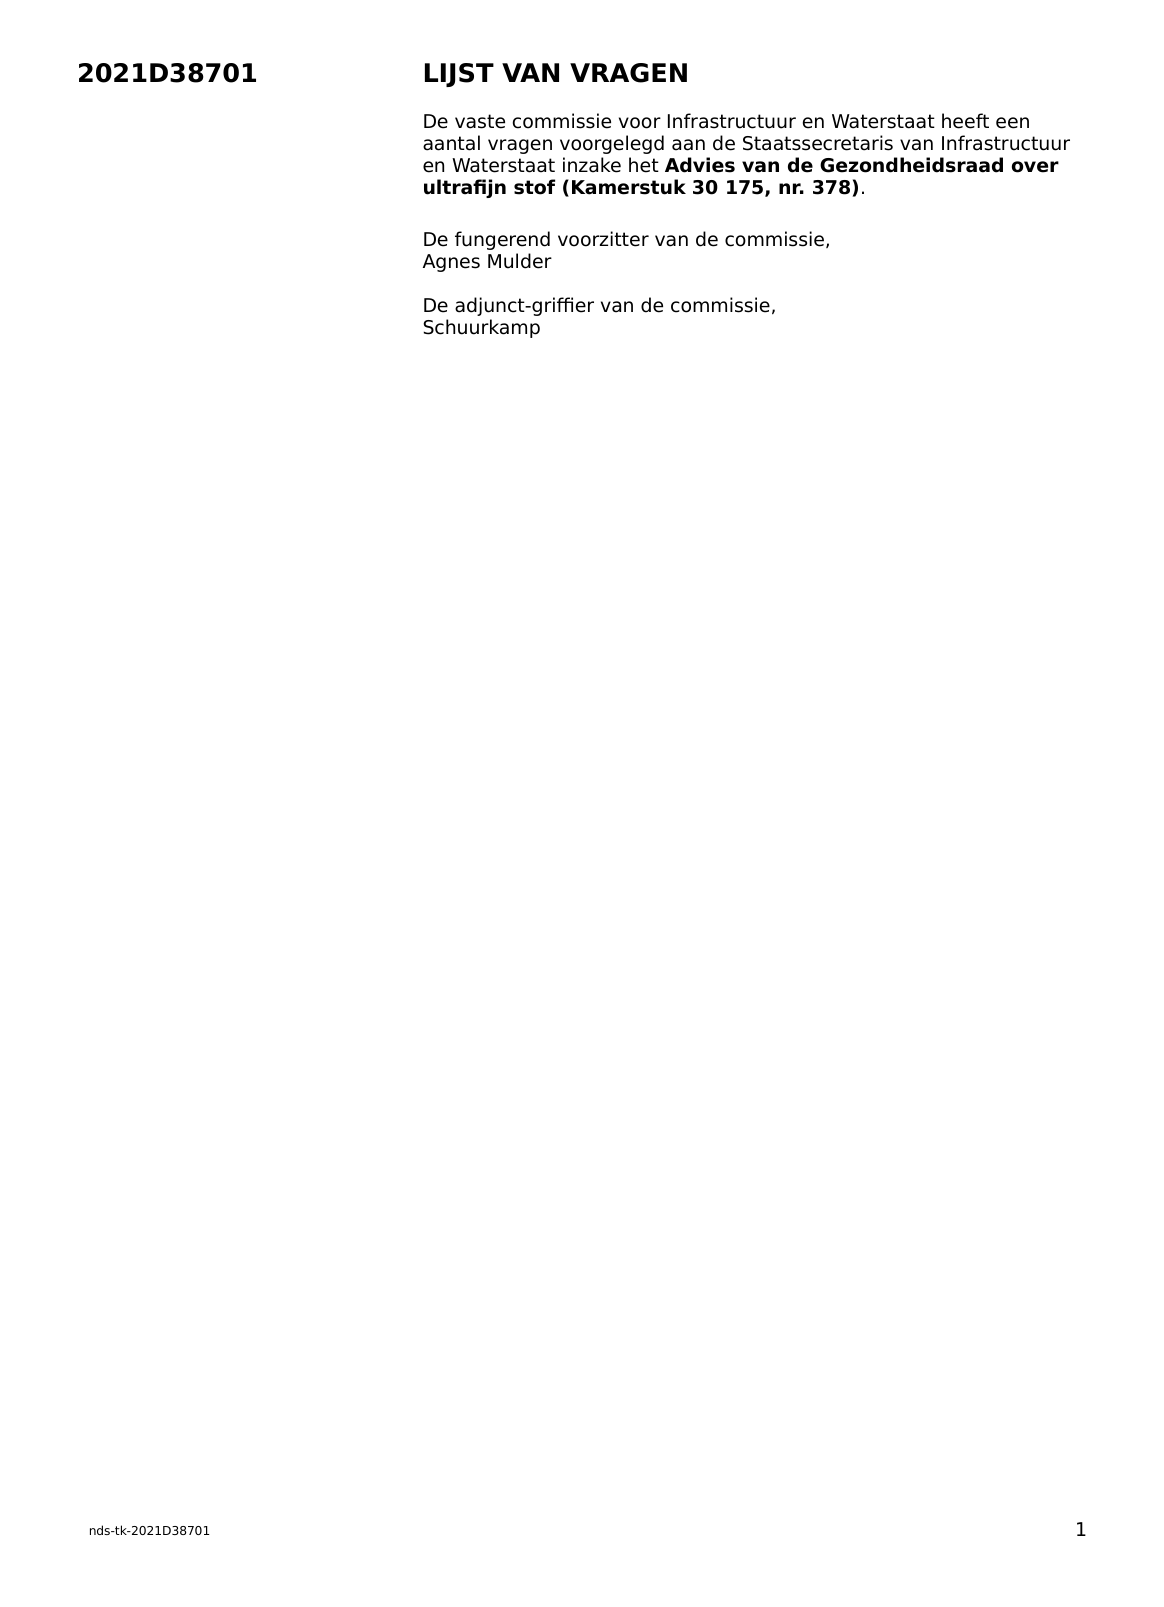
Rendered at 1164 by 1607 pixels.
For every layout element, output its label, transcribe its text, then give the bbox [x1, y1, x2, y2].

text De adjunct-griffier van de commissie, Schuurkamp [422, 295, 1087, 339]
text De vaste commissie voor Infrastructuur en Waterstaat heeft een aantal vragen voorgelegd aan de Staatssecretaris van Infrastructuur en Waterstaat inzake het Advies van de Gezondheidsraad over ultrafijn stof (Kamerstuk 30 175, nr. 378). [422, 111, 1087, 199]
text nds-tk-2021D38701 [88, 1524, 323, 1538]
text De fungerend voorzitter van de commissie, Agnes Mulder [422, 229, 1087, 273]
text 2021D38701 LIJST VAN VRAGEN [77, 59, 1087, 89]
